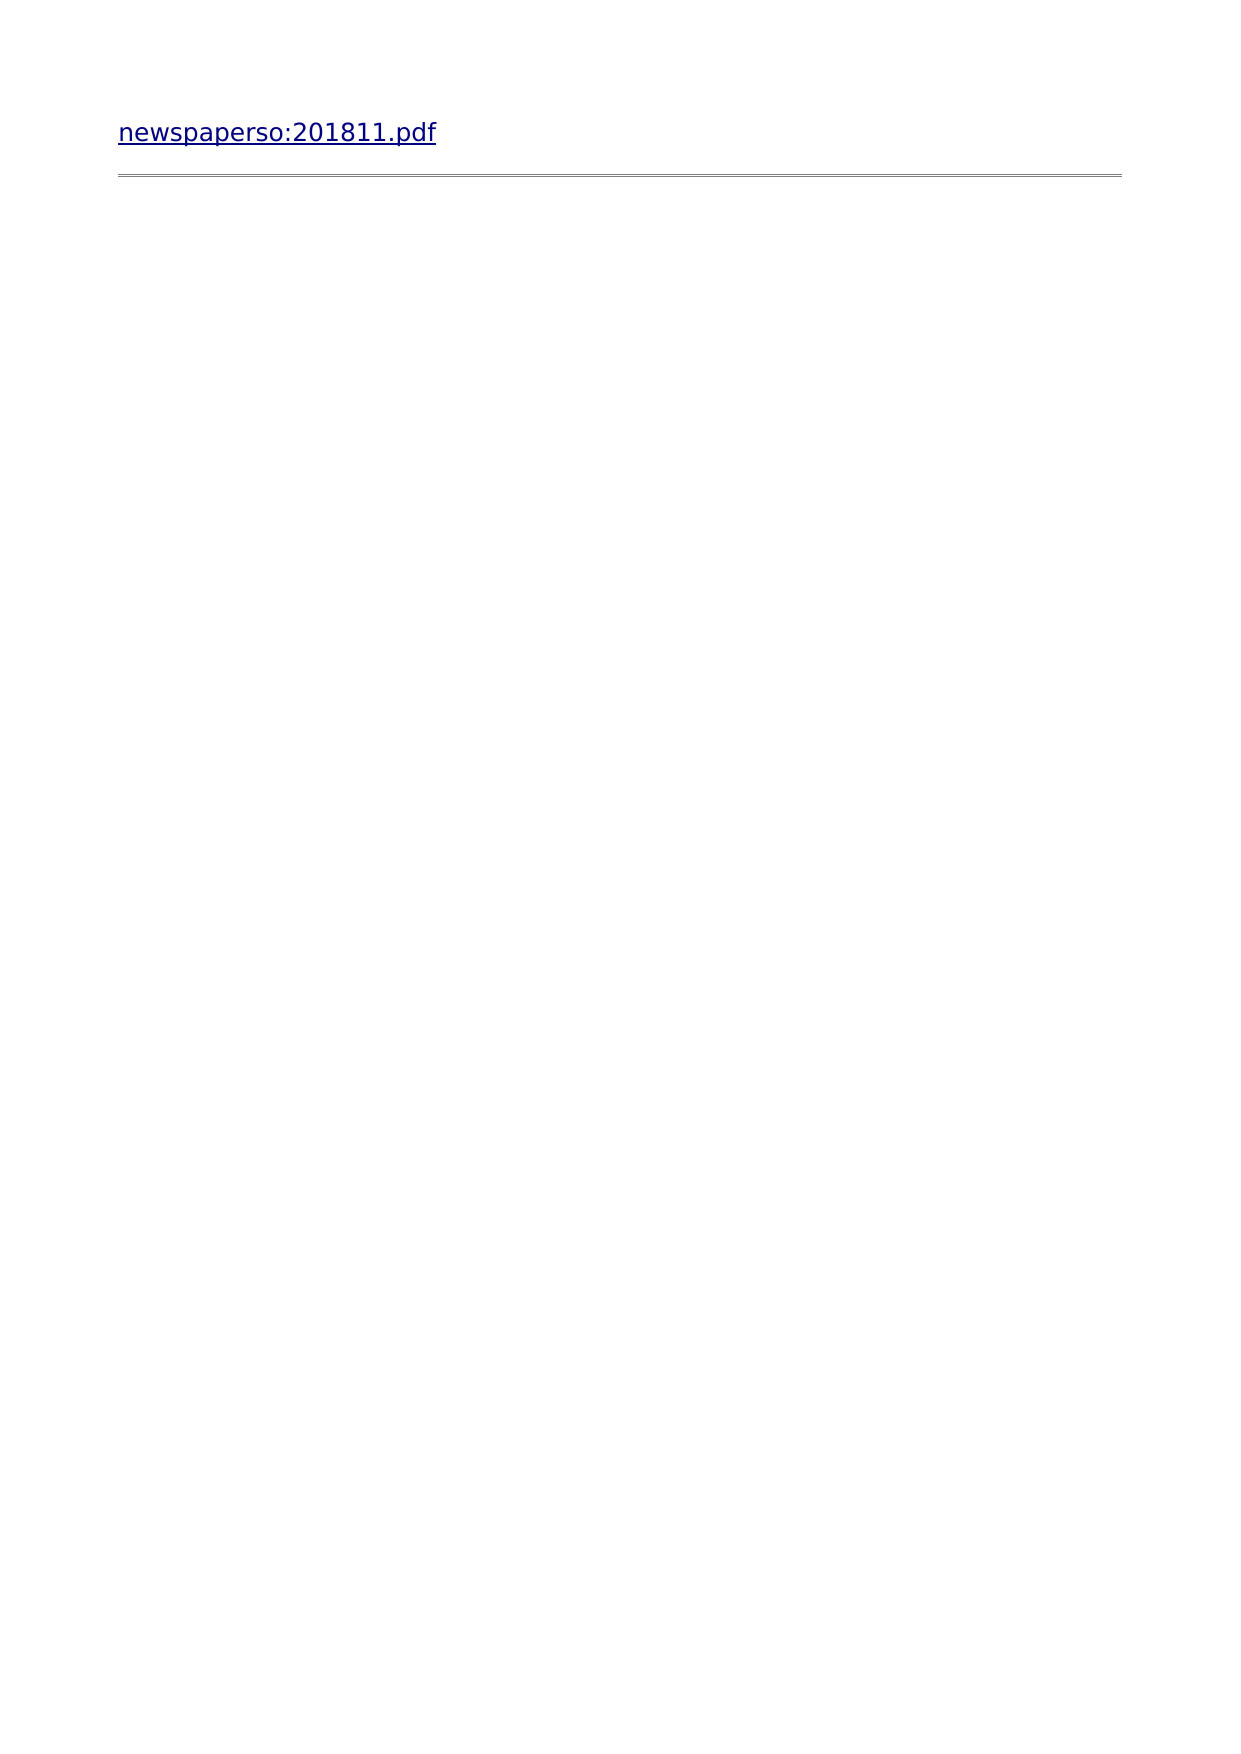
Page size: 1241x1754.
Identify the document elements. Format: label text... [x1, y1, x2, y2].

text newspaperso:201811.pdf [118, 118, 1122, 147]
